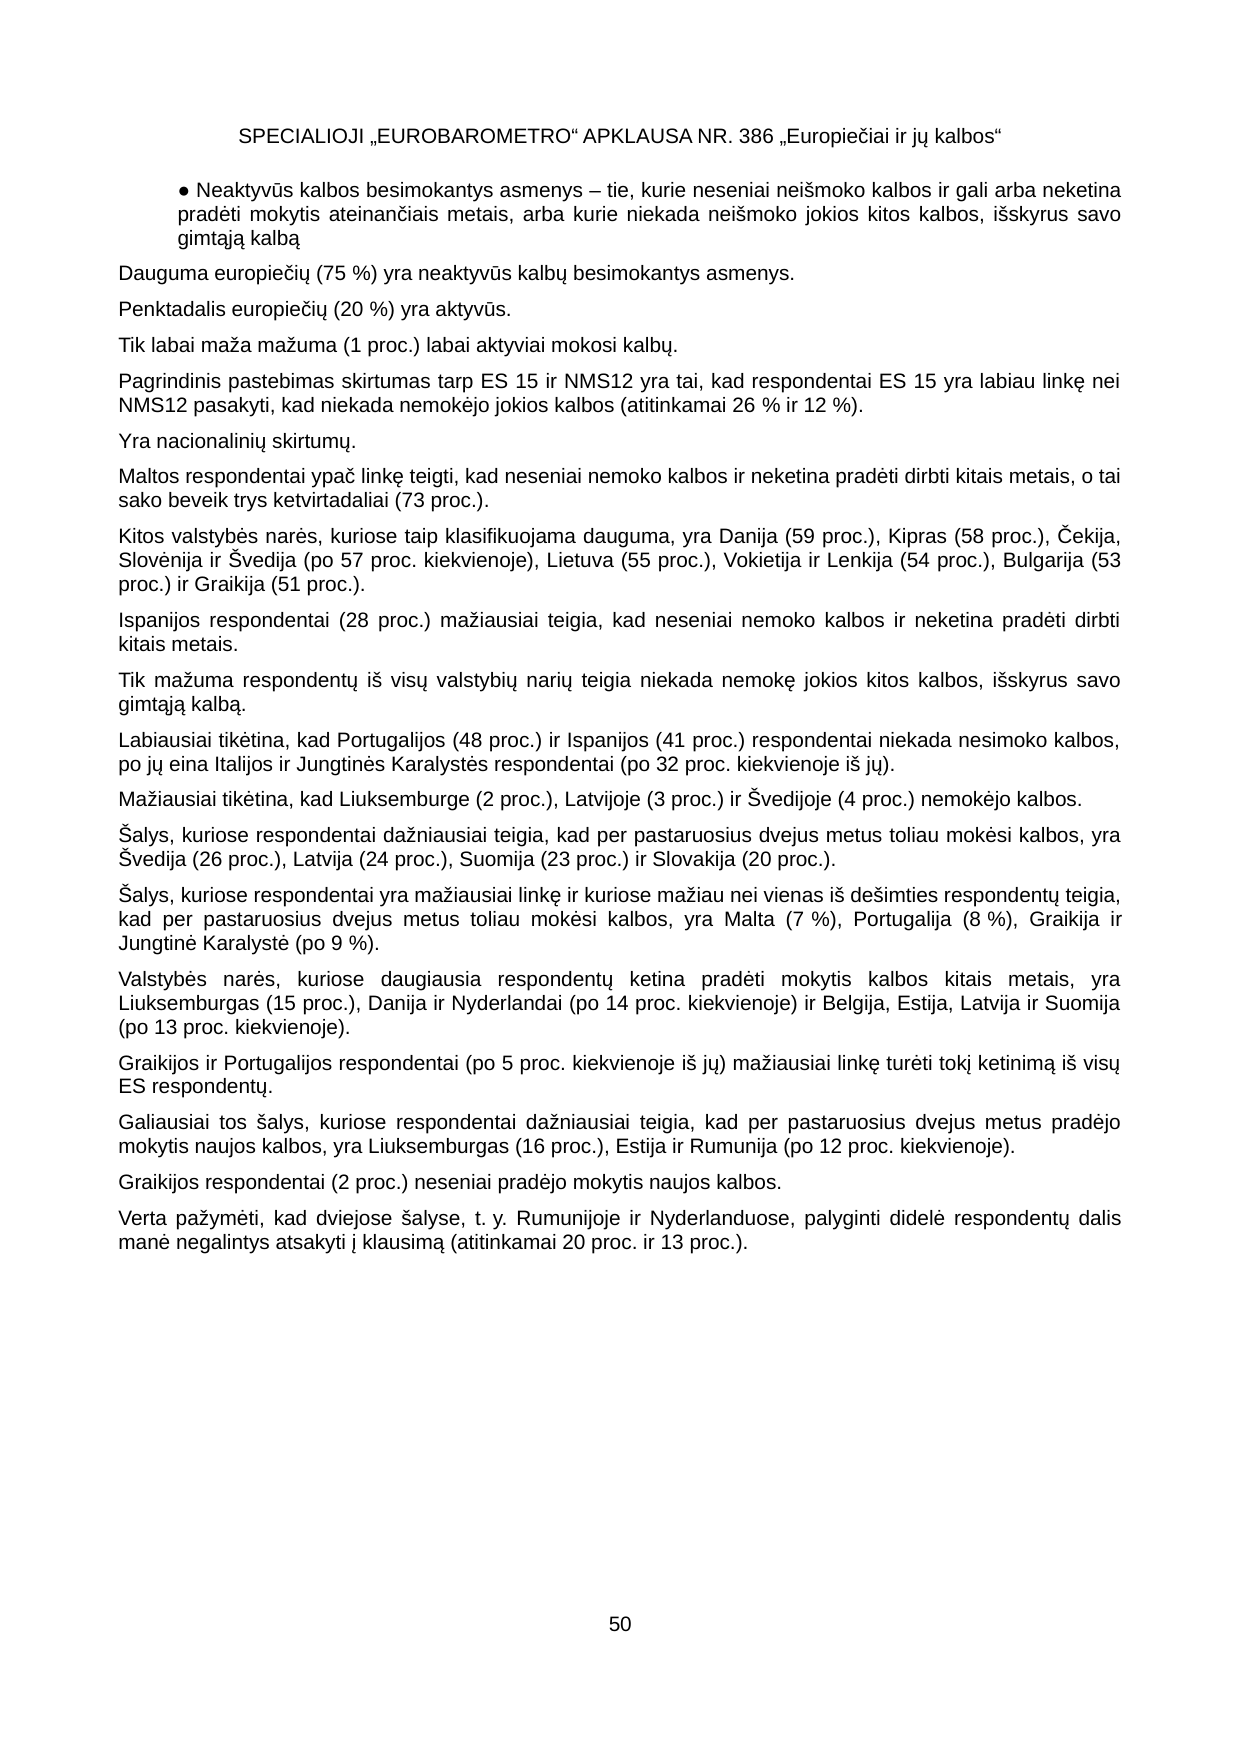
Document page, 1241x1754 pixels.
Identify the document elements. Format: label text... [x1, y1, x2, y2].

text Graikijos respondentai (2 proc.) neseniai pradėjo mokytis naujos kalbos. [118, 1170, 1122, 1194]
text Graikijos ir Portugalijos respondentai (po 5 proc. kiekvienoje iš jų) mažiausiai linkę turėti tokį ketinimą iš visų ES respondentų. [118, 1050, 1122, 1098]
text Ispanijos respondentai (28 proc.) mažiausiai teigia, kad neseniai nemoko kalbos ir neketina pradėti dirbti kitais metais. [118, 608, 1122, 656]
text Pagrindinis pastebimas skirtumas tarp ES 15 ir NMS12 yra tai, kad respondentai ES 15 yra labiau linkę nei NMS12 pasakyti, kad niekada nemokėjo jokios kalbos (atitinkamai 26 % ir 12 %). [118, 369, 1122, 417]
text Tik mažuma respondentų iš visų valstybių narių teigia niekada nemokę jokios kitos kalbos, išskyrus savo gimtąją kalbą. [118, 668, 1122, 716]
text Galiausiai tos šalys, kuriose respondentai dažniausiai teigia, kad per pastaruosius dvejus metus pradėjo mokytis naujos kalbos, yra Liuksemburgas (16 proc.), Estija ir Rumunija (po 12 proc. kiekvienoje). [118, 1110, 1122, 1158]
text Penktadalis europiečių (20 %) yra aktyvūs. [118, 297, 1122, 321]
text Labiausiai tikėtina, kad Portugalijos (48 proc.) ir Ispanijos (41 proc.) respondentai niekada nesimoko kalbos, po jų eina Italijos ir Jungtinės Karalystės respondentai (po 32 proc. kiekvienoje iš jų). [118, 727, 1122, 775]
text Dauguma europiečių (75 %) yra neaktyvūs kalbų besimokantys asmenys. [118, 261, 1122, 285]
text Šalys, kuriose respondentai yra mažiausiai linkę ir kuriose mažiau nei vienas iš dešimties respondentų teigia, kad per pastaruosius dvejus metus toliau mokėsi kalbos, yra Malta (7 %), Portugalija (8 %), Graikija ir Jungtinė Karalystė (po 9 %). [118, 883, 1122, 955]
text Valstybės narės, kuriose daugiausia respondentų ketina pradėti mokytis kalbos kitais metais, yra Liuksemburgas (15 proc.), Danija ir Nyderlandai (po 14 proc. kiekvienoje) ir Belgija, Estija, Latvija ir Suomija (po 13 proc. kiekvienoje). [118, 967, 1122, 1038]
text Maltos respondentai ypač linkę teigti, kad neseniai nemoko kalbos ir neketina pradėti dirbti kitais metais, o tai sako beveik trys ketvirtadaliai (73 proc.). [118, 464, 1122, 512]
text Mažiausiai tikėtina, kad Liuksemburge (2 proc.), Latvijoje (3 proc.) ir Švedijoje (4 proc.) nemokėjo kalbos. [118, 787, 1122, 811]
text Kitos valstybės narės, kuriose taip klasifikuojama dauguma, yra Danija (59 proc.), Kipras (58 proc.), Čekija, Slovėnija ir Švedija (po 57 proc. kiekvienoje), Lietuva (55 proc.), Vokietija ir Lenkija (54 proc.), Bulgarija (53 proc.) ir Graikija (51 proc.). [118, 524, 1122, 596]
text Tik labai maža mažuma (1 proc.) labai aktyviai mokosi kalbų. [118, 333, 1122, 357]
text Šalys, kuriose respondentai dažniausiai teigia, kad per pastaruosius dvejus metus toliau mokėsi kalbos, yra Švedija (26 proc.), Latvija (24 proc.), Suomija (23 proc.) ir Slovakija (20 proc.). [118, 823, 1122, 871]
text Verta pažymėti, kad dviejose šalyse, t. y. Rumunijoje ir Nyderlanduose, palyginti didelė respondentų dalis manė negalintys atsakyti į klausimą (atitinkamai 20 proc. ir 13 proc.). [118, 1206, 1122, 1254]
text Yra nacionalinių skirtumų. [118, 428, 1122, 452]
text ● Neaktyvūs kalbos besimokantys asmenys – tie, kurie neseniai neišmoko kalbos ir gali arba neketina pradėti mokytis ateinančiais metais, arba kurie niekada neišmoko jokios kitos kalbos, išskyrus savo gimtąją kalbą [177, 177, 1122, 249]
